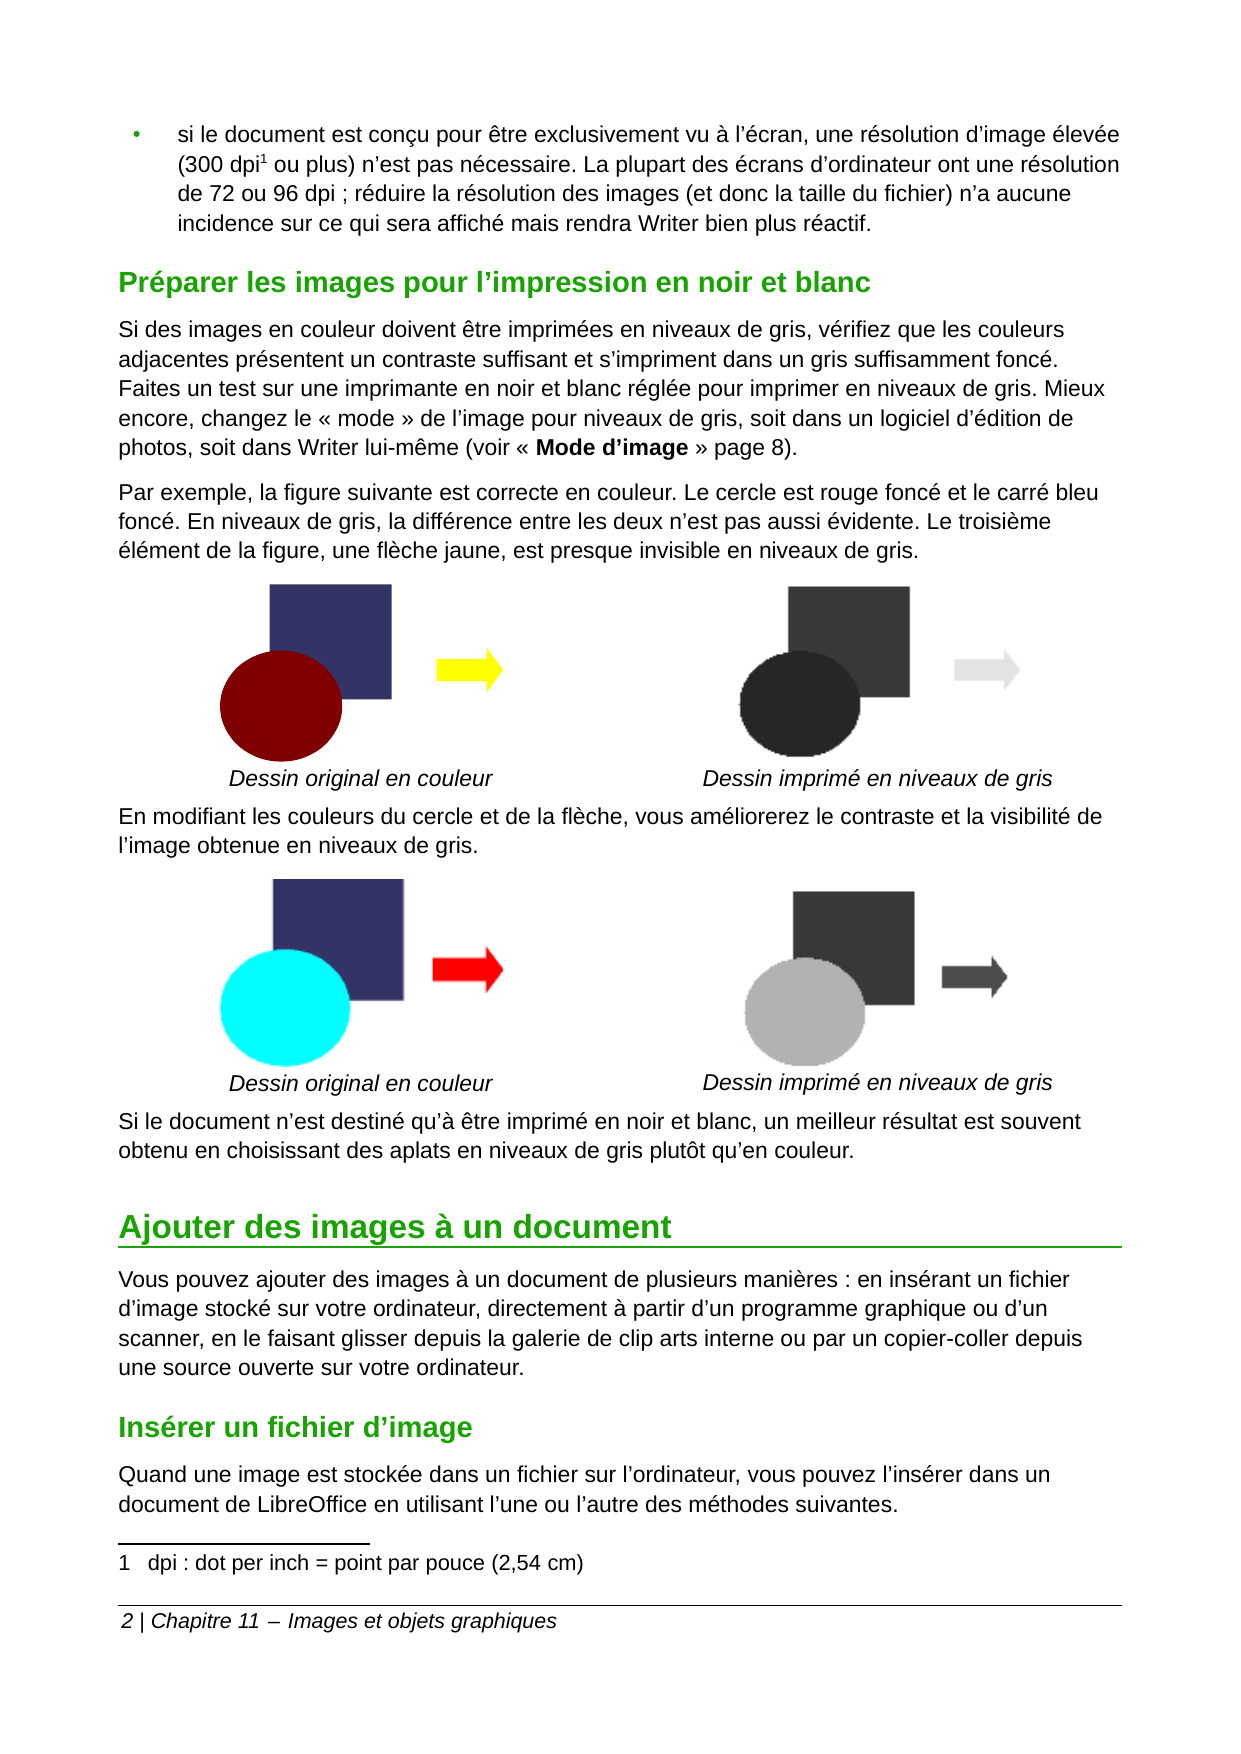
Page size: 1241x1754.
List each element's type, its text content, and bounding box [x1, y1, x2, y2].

list si le document est conçu pour être exclusivement vu à l’écran, une résolution d’image élevée (300 dpi ou plus) n’est pas nécessaire. La plupart des écrans d’ordinateur ont une résolution de 72 ou 96 dpi ; réduire la résolution des images (et donc la taille du fichier) n’a aucune incidence sur ce qui sera affiché mais rendra Writer bien plus réactif. [133, 118, 1122, 236]
picture [736, 584, 1021, 762]
text Dessin imprimé en niveaux de gris [635, 1066, 1122, 1095]
text Si des images en couleur doivent être imprimées en niveaux de gris, vérifiez que les couleurs adjacentes présentent un contraste suffisant et s’impriment dans un gris suffisamment foncé. Faites un test sur une imprimante en noir et blanc réglée pour imprimer en niveaux de gris. Mieux encore, changez le « mode » de l’image pour niveaux de gris, soit dans un logiciel d’édition de photos, soit dans Writer lui-même (voir « Mode d’image » page 8). [118, 313, 1122, 461]
text Dessin original en couleur [118, 1066, 605, 1096]
text Quand une image est stockée dans un fichier sur l’ordinateur, vous pouvez l’insérer dans un document de LibreOffice en utilisant l’une ou l’autre des méthodes suivantes. [118, 1458, 1122, 1517]
text Dessin imprimé en niveaux de gris [635, 761, 1122, 791]
subtitle Insérer un fichier d’image [118, 1410, 1122, 1443]
list dpi : dot per inch = point par pouce (2,54 cm) [118, 1550, 1122, 1575]
text Par exemple, la figure suivante est correcte en couleur. Le cercle est rouge foncé et le carré bleu foncé. En niveaux de gris, la différence entre les deux n’est pas aussi évidente. Le troisième élément de la figure, une flèche jaune, est presque invisible en niveaux de gris. [118, 475, 1122, 564]
subtitle Ajouter des images à un document [118, 1207, 1122, 1246]
text Dessin original en couleur [118, 762, 605, 791]
text Vous pouvez ajouter des images à un document de plusieurs manières : en insérant un fichier d’image stocké sur votre ordinateur, directement à partir d’un programme graphique ou d’un scanner, en le faisant glisser depuis la galerie de clip arts interne ou par un copier-coller depuis une source ouverte sur votre ordinateur. [118, 1263, 1122, 1381]
subtitle Préparer les images pour l’impression en noir et blanc [118, 265, 1122, 299]
picture [737, 879, 1020, 1066]
text Si le document n’est destiné qu’à être imprimé en noir et blanc, un meilleur résultat est souvent obtenu en choisissant des aplats en niveaux de gris plutôt qu’en couleur. [118, 873, 1122, 1163]
text En modifiant les couleurs du cercle et de la flèche, vous améliorerez le contraste et la visibilité de l’image obtenue en niveaux de gris. [118, 578, 1122, 859]
picture [220, 879, 504, 1067]
